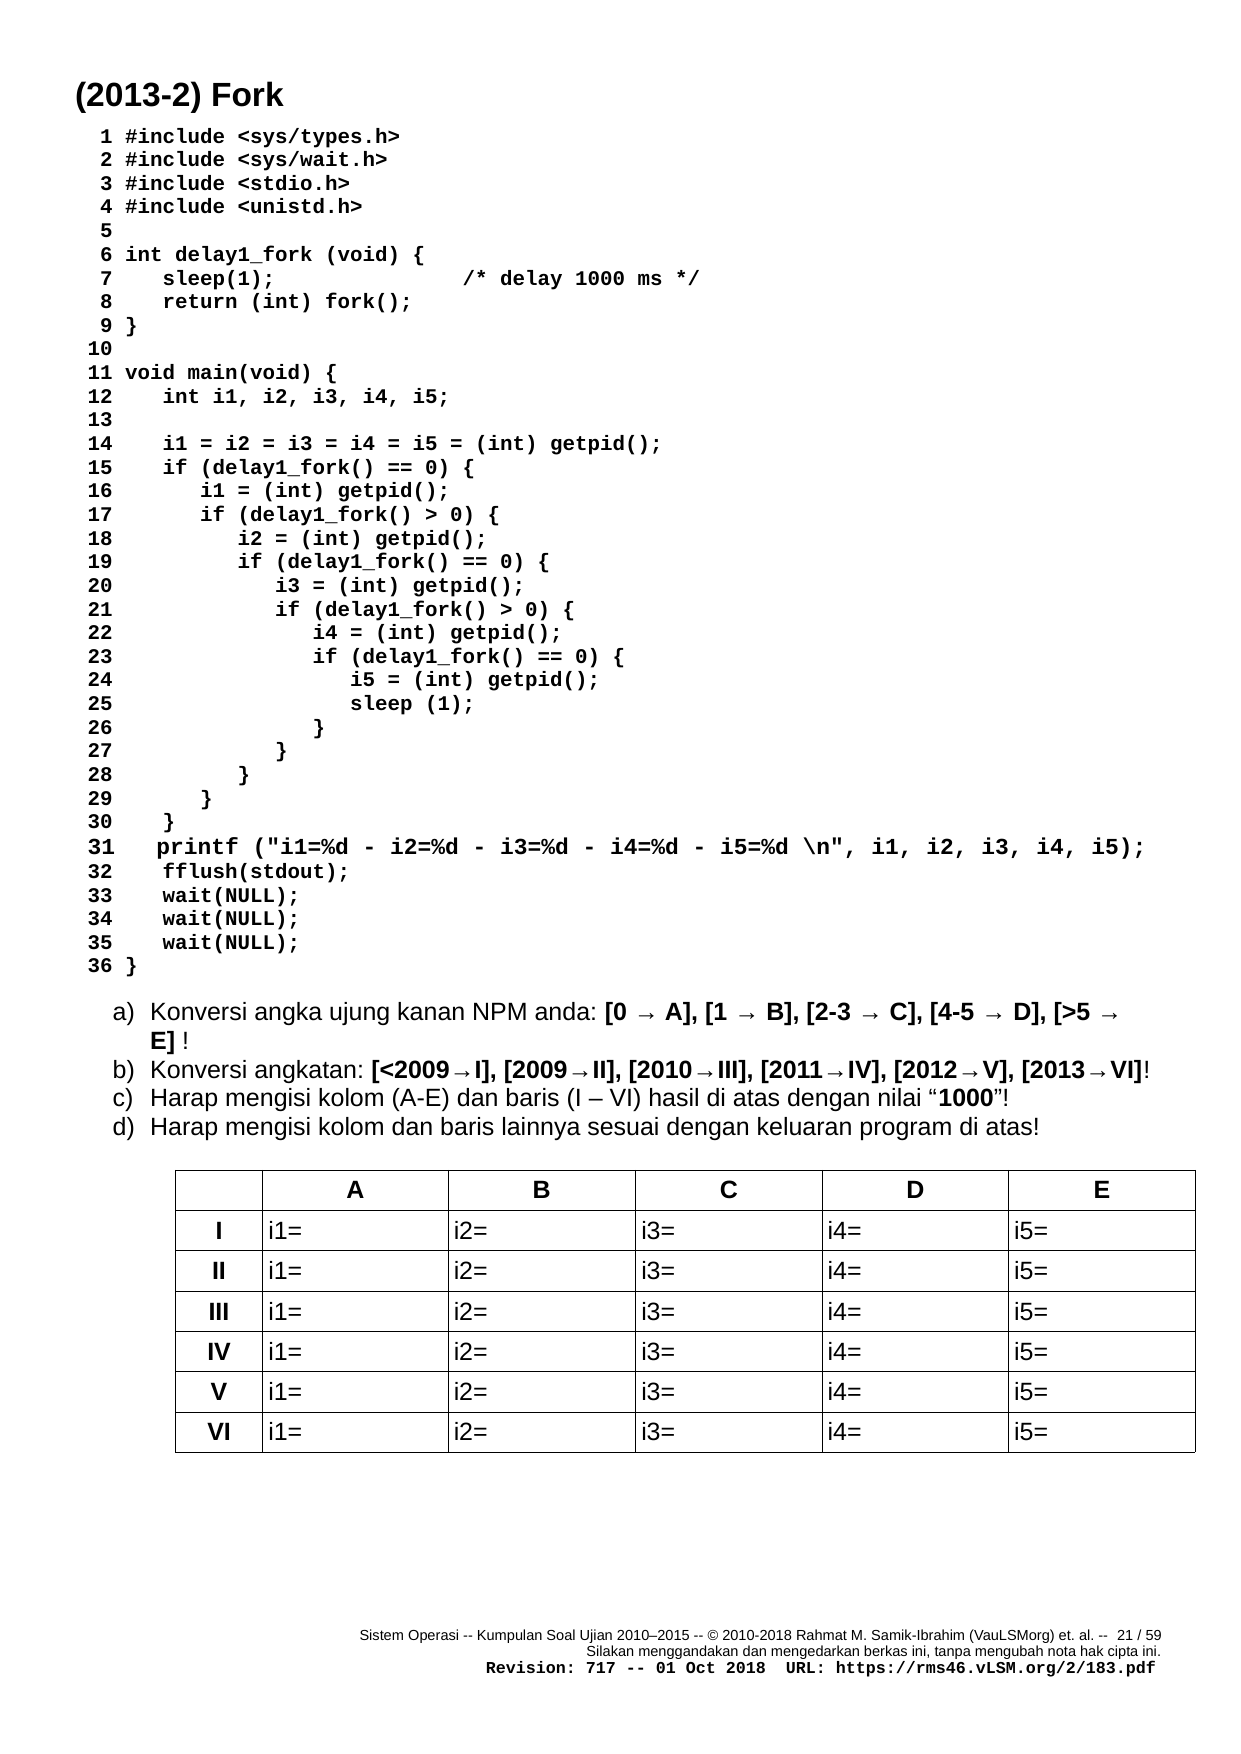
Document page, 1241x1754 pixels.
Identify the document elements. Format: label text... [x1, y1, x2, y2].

text 6 int delay1_fork (void) { [75, 244, 1166, 267]
subtitle (2013-2) Fork [75, 75, 1166, 114]
table_cell i5= [1009, 1211, 1195, 1250]
text 34 wait(NULL); [75, 908, 1166, 932]
table_cell i5= [1009, 1251, 1195, 1291]
table_header D [823, 1171, 1008, 1210]
list Konversi angkatan: [<2009→I], [2009→II], [2010→III], [2011→IV], [2012→V], [2013→VI]! [112, 1055, 1166, 1083]
table_cell I [176, 1211, 262, 1250]
text 22 i4 = (int) getpid(); [75, 622, 1166, 646]
table_cell i5= [1009, 1413, 1195, 1452]
table_cell i4= [823, 1251, 1008, 1291]
table_cell i2= [449, 1251, 635, 1291]
text 36 } [75, 956, 1166, 979]
table_cell III [176, 1292, 262, 1331]
table_header [176, 1171, 262, 1210]
text 29 } [75, 788, 1166, 811]
table_cell V [176, 1372, 262, 1412]
table_cell i1= [263, 1372, 448, 1412]
text 8 return (int) fork(); [75, 291, 1166, 315]
table_header B [449, 1171, 635, 1210]
text 17 if (delay1_fork() > 0) { [75, 504, 1166, 528]
text 10 [75, 338, 1166, 362]
text 16 i1 = (int) getpid(); [75, 480, 1166, 504]
text 19 if (delay1_fork() == 0) { [75, 551, 1166, 575]
table_cell i4= [823, 1292, 1008, 1331]
list Harap mengisi kolom dan baris lainnya sesuai dengan keluaran program di atas! [112, 1112, 1166, 1141]
text 13 [75, 409, 1166, 433]
table_cell i3= [636, 1413, 822, 1452]
text 2 #include <sys/wait.h> [75, 149, 1166, 173]
text 33 wait(NULL); [75, 884, 1166, 908]
text 28 } [75, 764, 1166, 788]
table_cell i2= [449, 1413, 635, 1452]
text 23 if (delay1_fork() == 0) { [75, 646, 1166, 669]
text 32 fflush(stdout); [75, 861, 1166, 884]
table_cell i1= [263, 1413, 448, 1452]
table_cell i2= [449, 1292, 635, 1331]
text 7 sleep(1); /* delay 1000 ms */ [75, 267, 1166, 291]
table_cell i3= [636, 1332, 822, 1371]
table_cell i4= [823, 1211, 1008, 1250]
text 5 [75, 220, 1166, 244]
text 9 } [75, 315, 1166, 338]
table_cell i5= [1009, 1372, 1195, 1412]
table_cell IV [176, 1332, 262, 1371]
text 21 if (delay1_fork() > 0) { [75, 598, 1166, 622]
table_cell i2= [449, 1372, 635, 1412]
text 35 wait(NULL); [75, 932, 1166, 956]
table_cell i4= [823, 1372, 1008, 1412]
table_cell i3= [636, 1292, 822, 1331]
text 1 #include <sys/types.h> [75, 126, 1166, 149]
table_cell i1= [263, 1292, 448, 1331]
text 27 } [75, 740, 1166, 764]
text 20 i3 = (int) getpid(); [75, 575, 1166, 598]
text 31 printf ("i1=%d - i2=%d - i3=%d - i4=%d - i5=%d \n", i1, i2, i3, i4, i5); [75, 835, 1166, 861]
text 24 i5 = (int) getpid(); [75, 669, 1166, 693]
text 26 } [75, 717, 1166, 740]
table_cell i3= [636, 1251, 822, 1291]
table_cell i2= [449, 1332, 635, 1371]
text 12 int i1, i2, i3, i4, i5; [75, 386, 1166, 409]
list Harap mengisi kolom (A-E) dan baris (I – VI) hasil di atas dengan nilai “1000”! [112, 1083, 1166, 1112]
table_header C [636, 1171, 822, 1210]
text 18 i2 = (int) getpid(); [75, 528, 1166, 551]
table_cell i1= [263, 1251, 448, 1291]
text 14 i1 = i2 = i3 = i4 = i5 = (int) getpid(); [75, 433, 1166, 457]
text 4 #include <unistd.h> [75, 197, 1166, 220]
table_cell VI [176, 1413, 262, 1452]
table_cell i5= [1009, 1292, 1195, 1331]
table_cell i3= [636, 1211, 822, 1250]
text 25 sleep (1); [75, 693, 1166, 717]
table_cell i1= [263, 1211, 448, 1250]
table_cell i3= [636, 1372, 822, 1412]
text 15 if (delay1_fork() == 0) { [75, 457, 1166, 480]
text 11 void main(void) { [75, 362, 1166, 386]
list Konversi angka ujung kanan NPM anda: [0 → A], [1 → B], [2-3 → C], [4-5 → D], [>5 → E] ! [112, 997, 1166, 1055]
table_cell i1= [263, 1332, 448, 1371]
table_cell i4= [823, 1332, 1008, 1371]
text 30 } [75, 811, 1166, 835]
table_header E [1009, 1171, 1195, 1210]
table_cell II [176, 1251, 262, 1291]
table_header A [263, 1171, 448, 1210]
table_cell i2= [449, 1211, 635, 1250]
table_cell i4= [823, 1413, 1008, 1452]
table_cell i5= [1009, 1332, 1195, 1371]
text 3 #include <stdio.h> [75, 173, 1166, 197]
